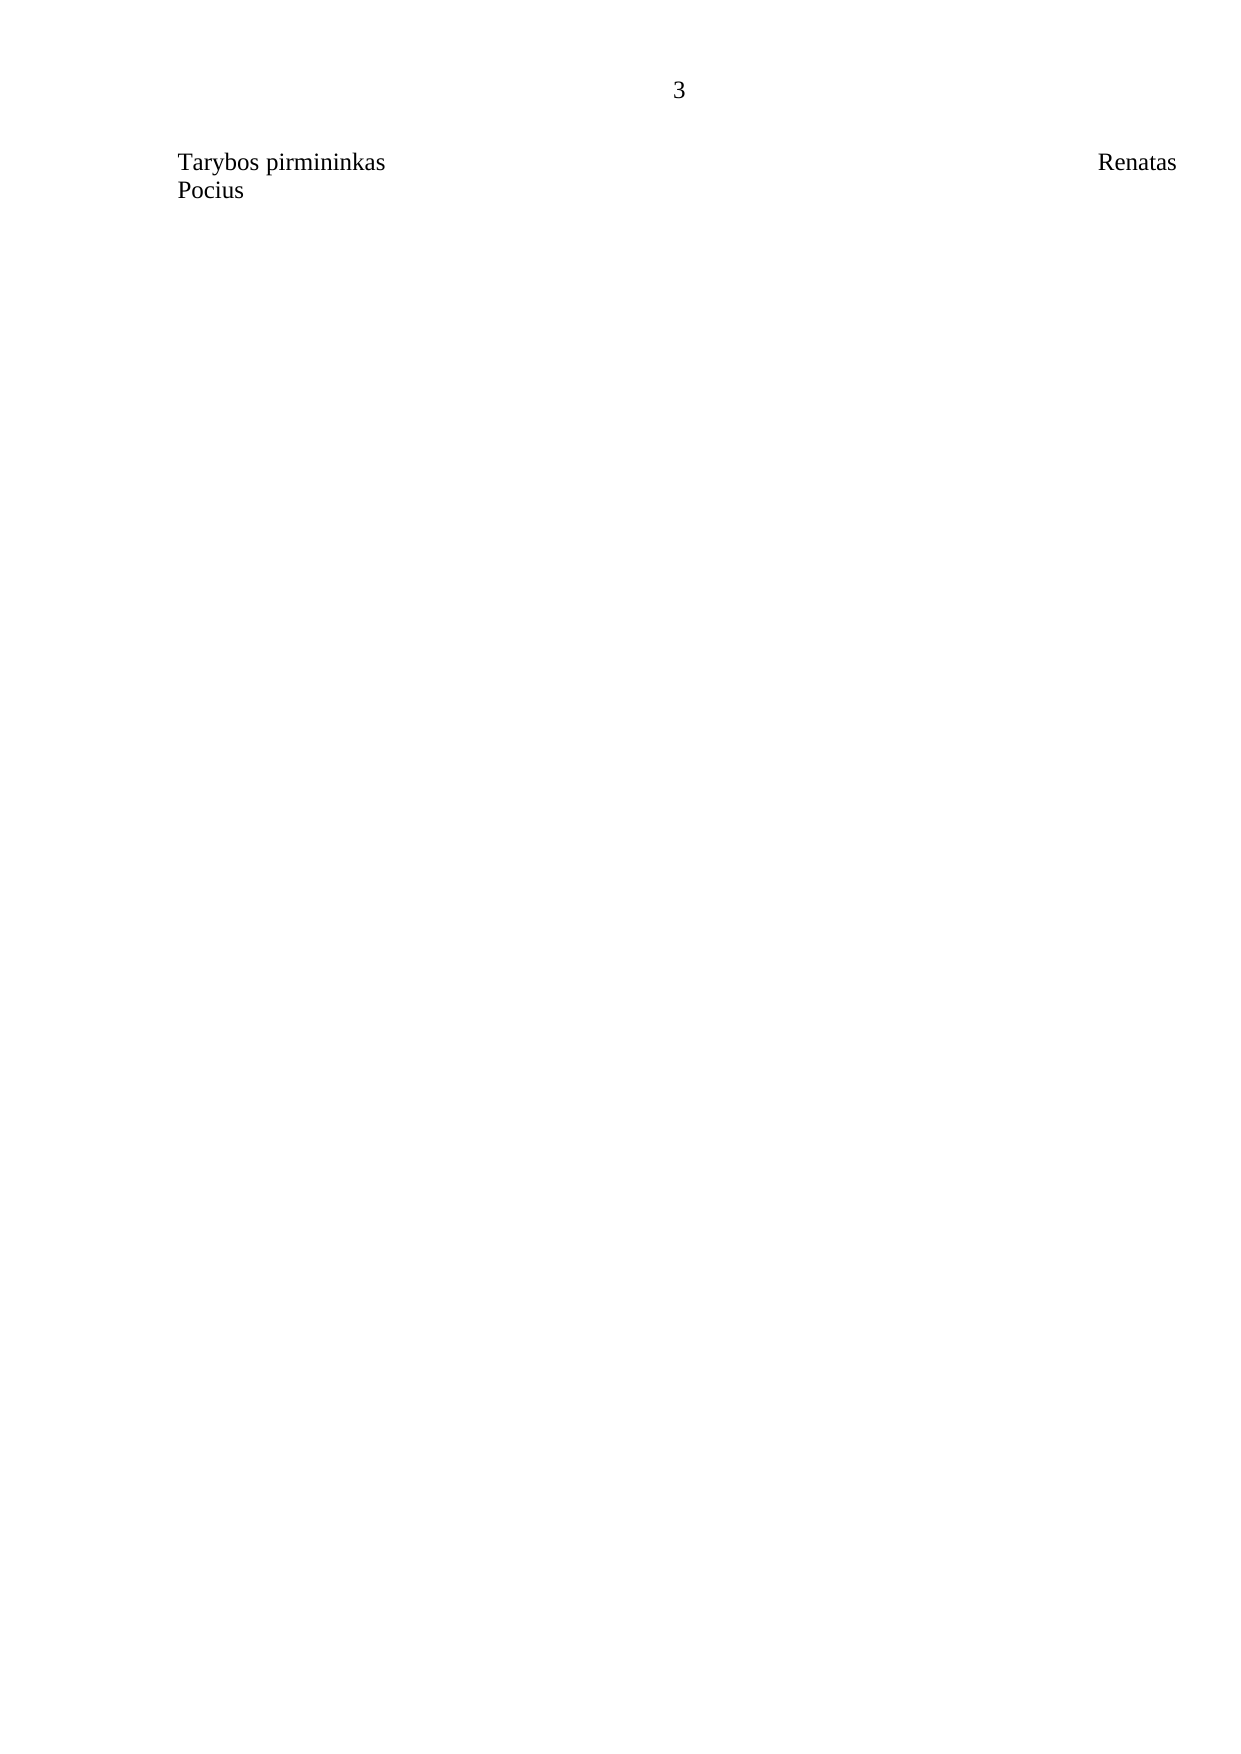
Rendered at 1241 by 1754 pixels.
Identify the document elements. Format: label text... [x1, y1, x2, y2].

text Tarybos pirmininkas Renatas Pocius [177, 147, 1181, 204]
